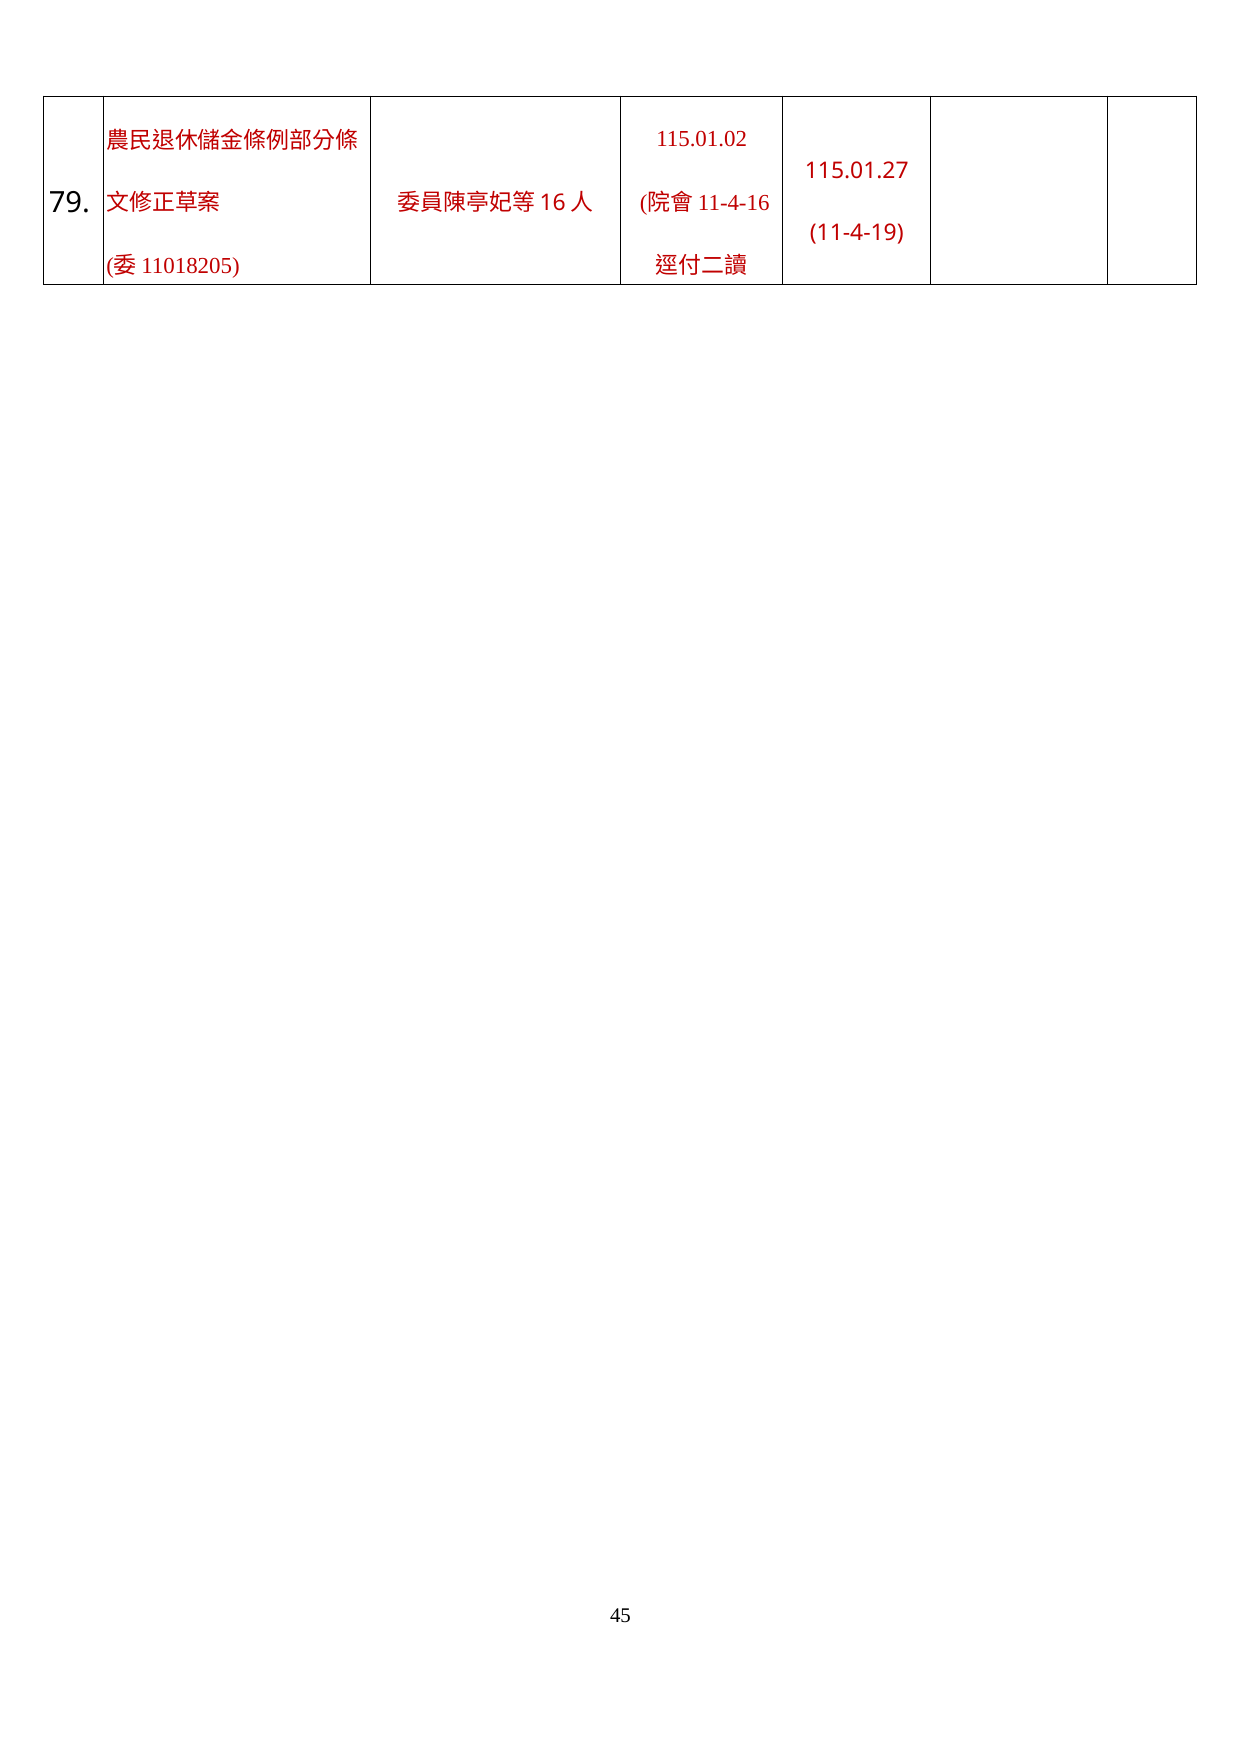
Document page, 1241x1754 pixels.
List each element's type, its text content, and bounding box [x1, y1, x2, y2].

table_cell [931, 97, 1107, 284]
table_cell [44, 97, 103, 284]
table_cell [1108, 97, 1196, 284]
table_cell 115.01.02 (院會11-4-16 逕付二讀 [621, 97, 782, 284]
table_cell 農民退休儲金條例部分條文修正草案 (委11018205) [104, 97, 370, 284]
table_cell 115.01.27 (11-4-19) [783, 97, 930, 284]
table_cell 委員陳亭妃等16人 [371, 97, 620, 284]
